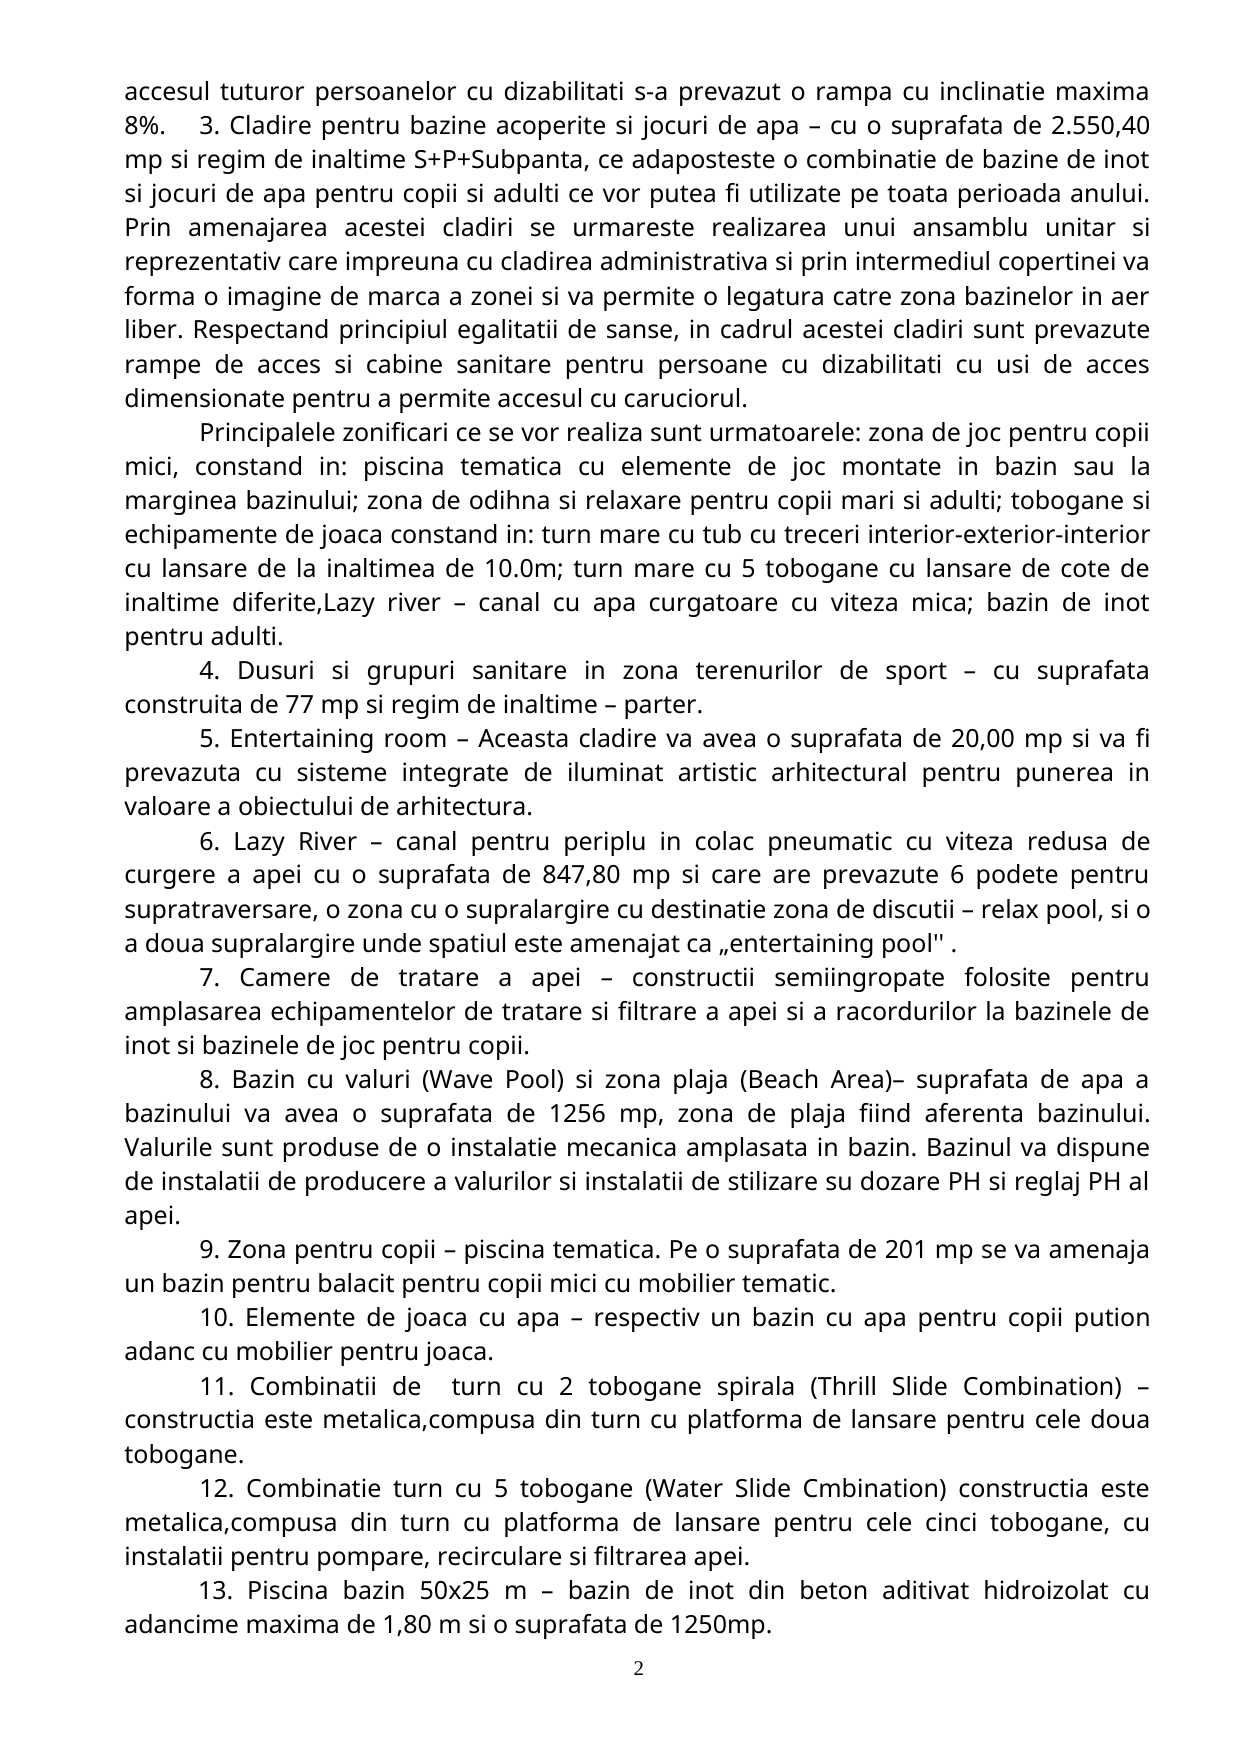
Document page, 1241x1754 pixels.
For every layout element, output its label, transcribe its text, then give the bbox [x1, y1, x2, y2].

text 11. Combinatii de turn cu 2 tobogane spirala (Thrill Slide Combination) – constructia este metalica,compusa din turn cu platforma de lansare pentru cele doua tobogane. [124, 1368, 1152, 1470]
text 13. Piscina bazin 50x25 m – bazin de inot din beton aditivat hidroizolat cu adancime maxima de 1,80 m si o suprafata de 1250mp. [124, 1572, 1152, 1641]
text 10. Elemente de joaca cu apa – respectiv un bazin cu apa pentru copii pution adanc cu mobilier pentru joaca. [124, 1300, 1152, 1368]
text Principalele zonificari ce se vor realiza sunt urmatoarele: zona de joc pentru copii mici, constand in: piscina tematica cu elemente de joc montate in bazin sau la marginea bazinului; zona de odihna si relaxare pentru copii mari si adulti; tobogane si echipamente de joaca constand in: turn mare cu tub cu treceri interior-exterior-interior cu lansare de la inaltimea de 10.0m; turn mare cu 5 tobogane cu lansare de cote de inaltime diferite,Lazy river – canal cu apa curgatoare cu viteza mica; bazin de inot pentru adulti. [124, 414, 1152, 653]
text 8. Bazin cu valuri (Wave Pool) si zona plaja (Beach Area)– suprafata de apa a bazinului va avea o suprafata de 1256 mp, zona de plaja fiind aferenta bazinului. Valurile sunt produse de o instalatie mecanica amplasata in bazin. Bazinul va dispune de instalatii de producere a valurilor si instalatii de stilizare su dozare PH si reglaj PH al apei. [124, 1062, 1152, 1232]
text 5. Entertaining room – Aceasta cladire va avea o suprafata de 20,00 mp si va fi prevazuta cu sisteme integrate de iluminat artistic arhitectural pentru punerea in valoare a obiectului de arhitectura. [124, 721, 1152, 823]
text 6. Lazy River – canal pentru periplu in colac pneumatic cu viteza redusa de curgere a apei cu o suprafata de 847,80 mp si care are prevazute 6 podete pentru supratraversare, o zona cu o supralargire cu destinatie zona de discutii – relax pool, si o a doua supralargire unde spatiul este amenajat ca „entertaining pool'' . [124, 823, 1152, 959]
text 9. Zona pentru copii – piscina tematica. Pe o suprafata de 201 mp se va amenaja un bazin pentru balacit pentru copii mici cu mobilier tematic. [124, 1232, 1152, 1300]
text 12. Combinatie turn cu 5 tobogane (Water Slide Cmbination) constructia este metalica,compusa din turn cu platforma de lansare pentru cele cinci tobogane, cu instalatii pentru pompare, recirculare si filtrarea apei. [124, 1470, 1152, 1572]
text accesul tuturor persoanelor cu dizabilitati s-a prevazut o rampa cu inclinatie maxima 8%. 3. Cladire pentru bazine acoperite si jocuri de apa – cu o suprafata de 2.550,40 mp si regim de inaltime S+P+Subpanta, ce adaposteste o combinatie de bazine de inot si jocuri de apa pentru copii si adulti ce vor putea fi utilizate pe toata perioada anului. Prin amenajarea acestei cladiri se urmareste realizarea unui ansamblu unitar si reprezentativ care impreuna cu cladirea administrativa si prin intermediul copertinei va forma o imagine de marca a zonei si va permite o legatura catre zona bazinelor in aer liber. Respectand principiul egalitatii de sanse, in cadrul acestei cladiri sunt prevazute rampe de acces si cabine sanitare pentru persoane cu dizabilitati cu usi de acces dimensionate pentru a permite accesul cu caruciorul. [124, 74, 1152, 414]
text 7. Camere de tratare a apei – constructii semiingropate folosite pentru amplasarea echipamentelor de tratare si filtrare a apei si a racordurilor la bazinele de inot si bazinele de joc pentru copii. [124, 959, 1152, 1062]
text 4. Dusuri si grupuri sanitare in zona terenurilor de sport – cu suprafata construita de 77 mp si regim de inaltime – parter. [124, 653, 1152, 721]
